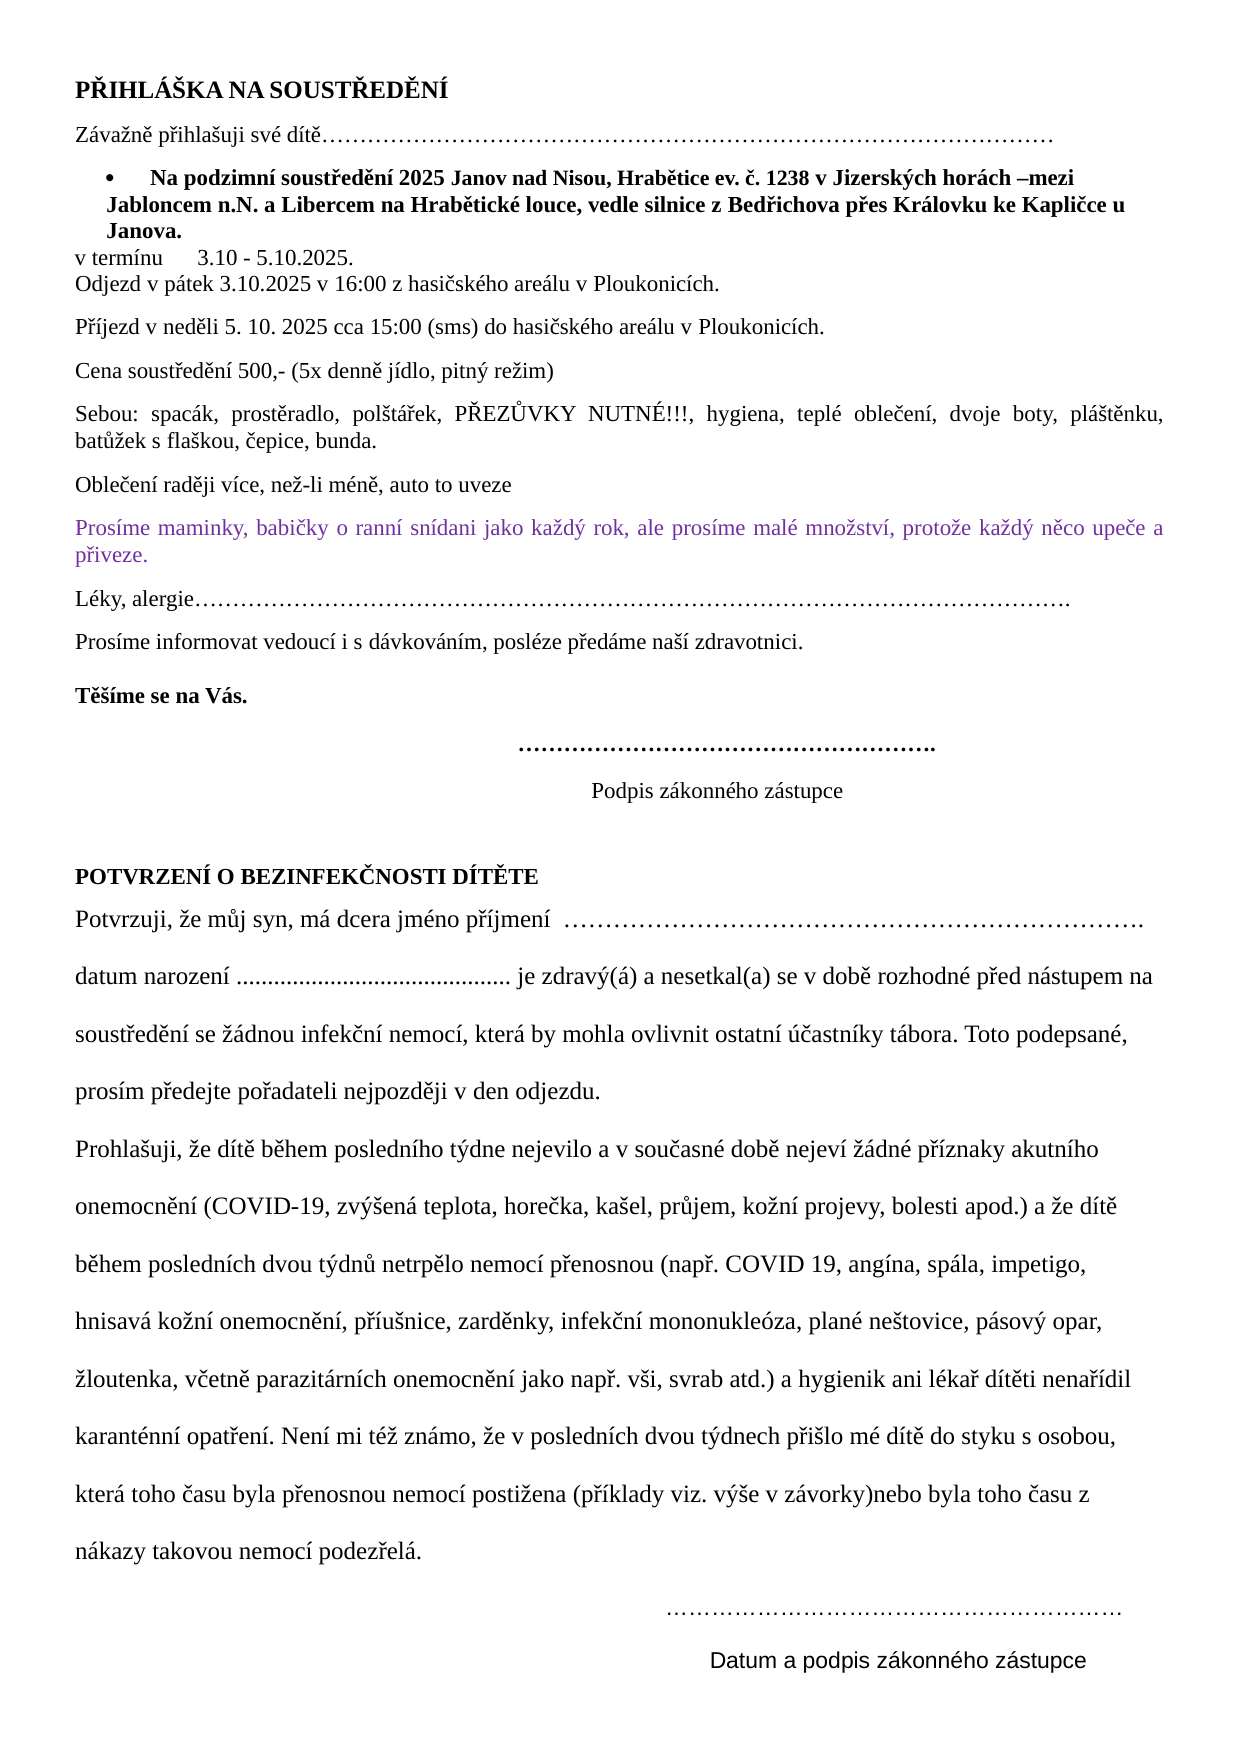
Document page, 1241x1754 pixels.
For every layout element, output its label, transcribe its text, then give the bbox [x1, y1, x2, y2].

text Odjezd v pátek 3.10.2025 v 16:00 z hasičského areálu v Ploukonicích. [75, 270, 1165, 296]
text Závažně přihlašuji své dítě…………………………………………………………………………………… [75, 121, 1165, 147]
text v termínu 3.10 - 5.10.2025. [69, 243, 1165, 270]
text POTVRZENÍ O BEZINFEKČNOSTI DÍTĚTE [75, 863, 1165, 889]
text Datum a podpis zákonného zástupce [665, 1647, 1165, 1673]
list Na podzimní soustředění 2025 Janov nad Nisou, Hrabětice ev. č. 1238 v Jizerských horách –mezi Jabloncem n.N. a Libercem na Hrabětické louce, vedle silnice z Bedřichova přes Královku ke Kapličce u Janova. [106, 164, 1165, 243]
text Potvrzuji, že můj syn, má dcera jméno příjmení ……………………………………………………………. [75, 904, 1165, 933]
text Příjezd v neděli 5. 10. 2025 cca 15:00 (sms) do hasičského areálu v Ploukonicích. [75, 313, 1165, 340]
text Prohlašuji, že dítě během posledního týdne nejevilo a v současné době nejeví žádné příznaky akutního onemocnění (COVID-19, zvýšená teplota, horečka, kašel, průjem, kožní projevy, bolesti apod.) a že dítě během posledních dvou týdnů netrpělo nemocí přenosnou (např. COVID 19, angína, spála, impetigo, hnisavá kožní onemocnění, příušnice, zarděnky, infekční mononukleóza, plané neštovice, pásový opar, žloutenka, včetně parazitárních onemocnění jako např. vši, svrab atd.) a hygienik ani lékař dítěti nenařídil karanténní opatření. Není mi též známo, že v posledních dvou týdnech přišlo mé dítě do styku s osobou, která toho času byla přenosnou nemocí postižena (příklady viz. výše v závorky)nebo byla toho času z nákazy takovou nemocí podezřelá. [75, 1134, 1165, 1565]
text Prosíme maminky, babičky o ranní snídani jako každý rok, ale prosíme malé množství, protože každý něco upeče a přiveze. [75, 514, 1165, 568]
text Cena soustředění 500,- (5x denně jídlo, pitný režim) [75, 357, 1165, 383]
subtitle Podpis zákonného zástupce [75, 777, 1165, 803]
subtitle ………………………………………………. [75, 729, 1165, 756]
text Prosíme informovat vedoucí i s dávkováním, posléze předáme naší zdravotnici. [75, 628, 1165, 655]
text PŘIHLÁŠKA NA SOUSTŘEDĚNÍ [75, 75, 1165, 104]
subtitle Těšíme se na Vás. [75, 682, 1165, 709]
text Sebou: spacák, prostěradlo, polštářek, PŘEZŮVKY NUTNÉ!!!, hygiena, teplé oblečení, dvoje boty, pláštěnku, batůžek s flaškou, čepice, bunda. [75, 401, 1165, 454]
text Oblečení raději více, než-li méně, auto to uveze  [75, 471, 1165, 497]
text Léky, alergie……………………………………………………………………………………………………. [75, 585, 1165, 611]
text datum narození ............................................ je zdravý(á) a nesetkal(a) se v době rozhodné před nástupem na soustředění se žádnou infekční nemocí, která by mohla ovlivnit ostatní účastníky tábora. Toto podepsané, prosím předejte pořadateli nejpozději v den odjezdu. [75, 961, 1165, 1105]
text …………………………………………………… [296, 1594, 1165, 1620]
